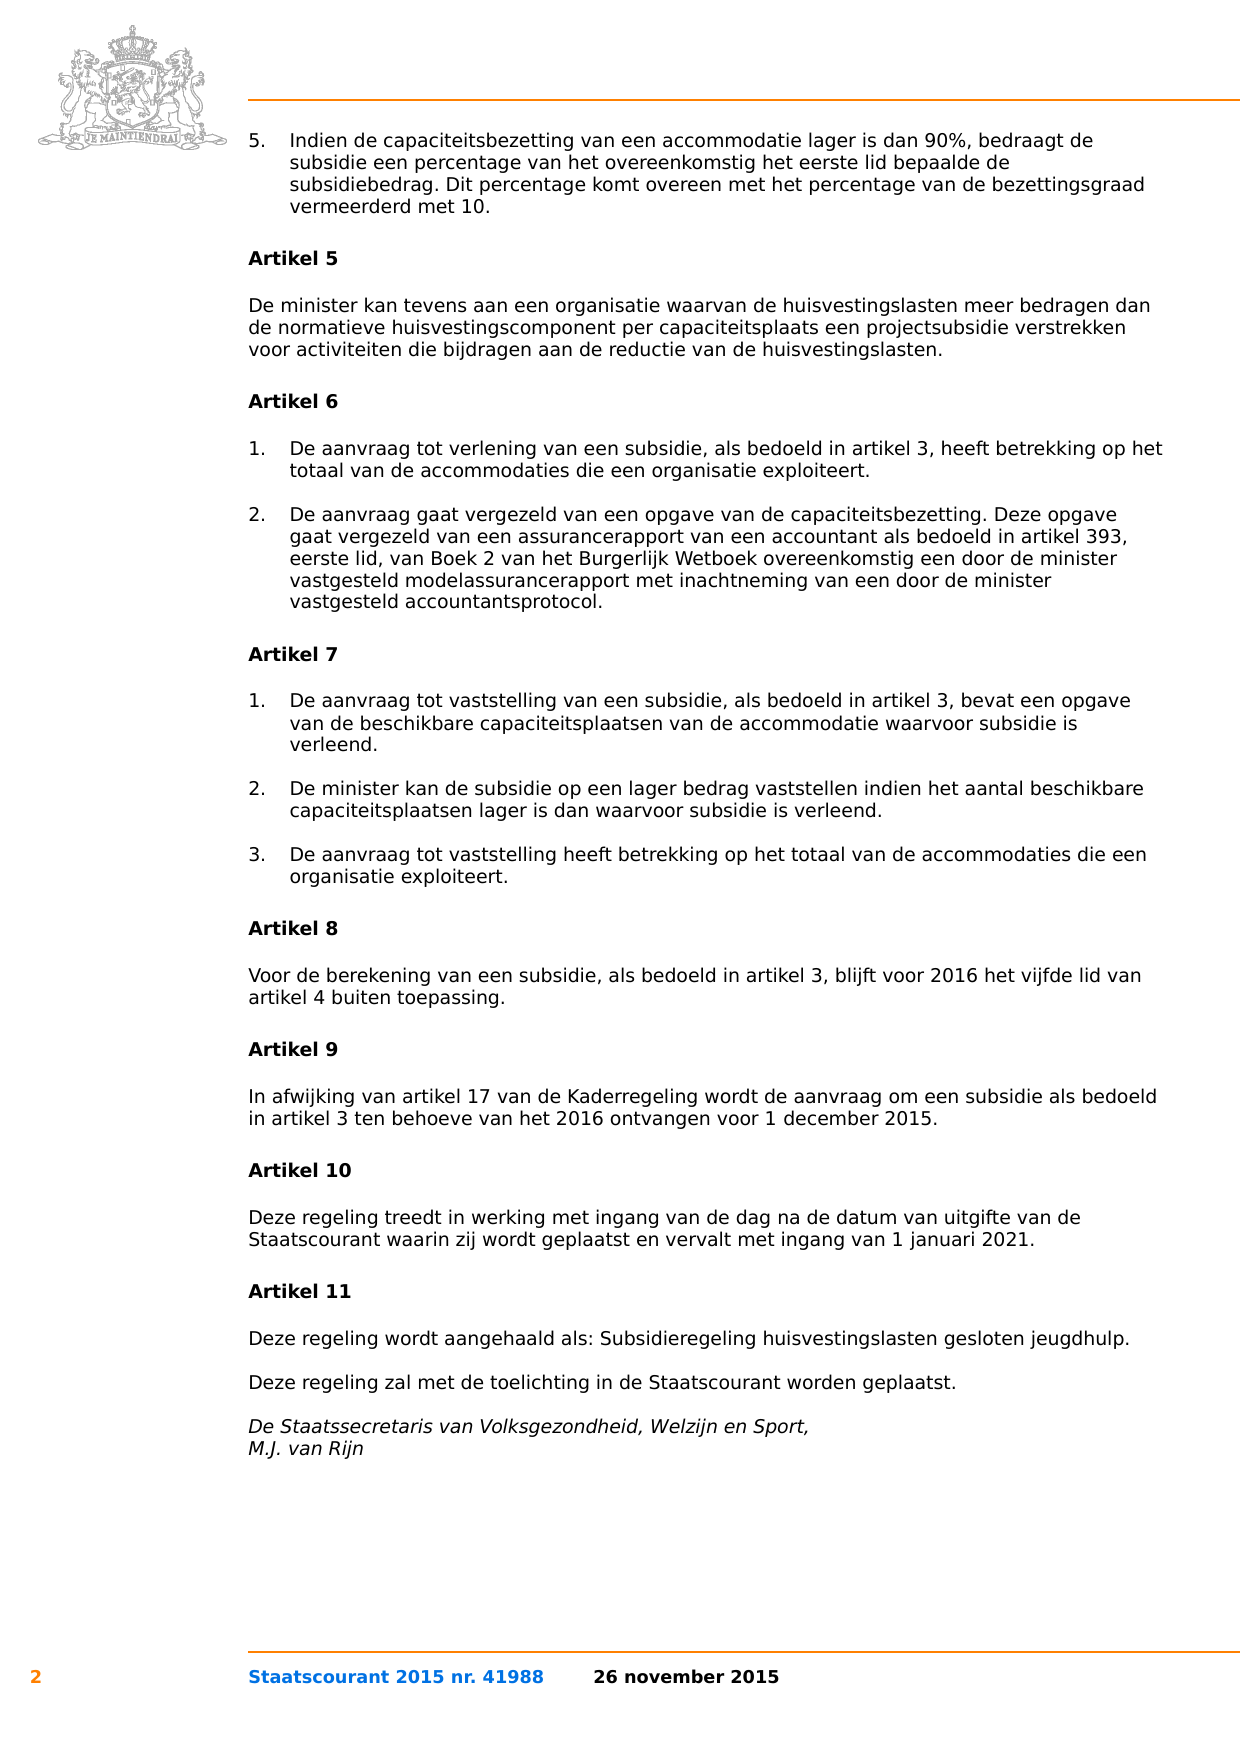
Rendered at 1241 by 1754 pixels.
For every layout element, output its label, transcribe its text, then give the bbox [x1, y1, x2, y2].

text 5. Indien de capaciteitsbezetting van een accommodatie lager is dan 90%, bedraagt de subsidie een percentage van het overeenkomstig het eerste lid bepaalde de subsidiebedrag. Dit percentage komt overeen met het percentage van de bezettingsgraad vermeerderd met 10. [248, 130, 1163, 218]
text Voor de berekening van een subsidie, als bedoeld in artikel 3, blijft voor 2016 het vijfde lid van artikel 4 buiten toepassing. [248, 965, 1163, 1009]
text 2. De minister kan de subsidie op een lager bedrag vaststellen indien het aantal beschikbare capaciteitsplaatsen lager is dan waarvoor subsidie is verleend. [248, 778, 1163, 822]
text Deze regeling treedt in werking met ingang van de dag na de datum van uitgifte van de Staatscourant waarin zij wordt geplaatst en vervalt met ingang van 1 januari 2021. [248, 1207, 1163, 1251]
subtitle Artikel 7 [248, 643, 1163, 665]
subtitle Artikel 5 [248, 248, 1163, 270]
text In afwijking van artikel 17 van de Kaderregeling wordt de aanvraag om een subsidie als bedoeld in artikel 3 ten behoeve van het 2016 ontvangen voor 1 december 2015. [248, 1086, 1163, 1130]
text 3. De aanvraag tot vaststelling heeft betrekking op het totaal van de accommodaties die een organisatie exploiteert. [248, 844, 1163, 888]
subtitle Artikel 8 [248, 918, 1163, 940]
subtitle Artikel 10 [248, 1160, 1163, 1182]
text Deze regeling wordt aangehaald als: Subsidieregeling huisvestingslasten gesloten jeugdhulp. [248, 1328, 1163, 1350]
picture [38, 25, 227, 150]
text 1. De aanvraag tot verlening van een subsidie, als bedoeld in artikel 3, heeft betrekking op het totaal van de accommodaties die een organisatie exploiteert. [248, 438, 1163, 482]
text De Staatssecretaris van Volksgezondheid, Welzijn en Sport, M.J. van Rijn [248, 1416, 1163, 1459]
text Deze regeling zal met de toelichting in de Staatscourant worden geplaatst. [248, 1372, 1163, 1394]
text 2. De aanvraag gaat vergezeld van een opgave van de capaciteitsbezetting. Deze opgave gaat vergezeld van een assurancerapport van een accountant als bedoeld in artikel 393, eerste lid, van Boek 2 van het Burgerlijk Wetboek overeenkomstig een door de minister vastgesteld modelassurancerapport met inachtneming van een door de minister vastgesteld accountantsprotocol. [248, 503, 1163, 613]
subtitle Artikel 6 [248, 391, 1163, 413]
subtitle Artikel 9 [248, 1039, 1163, 1061]
subtitle Artikel 11 [248, 1281, 1163, 1303]
text 1. De aanvraag tot vaststelling van een subsidie, als bedoeld in artikel 3, bevat een opgave van de beschikbare capaciteitsplaatsen van de accommodatie waarvoor subsidie is verleend. [248, 690, 1163, 756]
text De minister kan tevens aan een organisatie waarvan de huisvestingslasten meer bedragen dan de normatieve huisvestingscomponent per capaciteitsplaats een projectsubsidie verstrekken voor activiteiten die bijdragen aan de reductie van de huisvestingslasten. [248, 295, 1163, 361]
